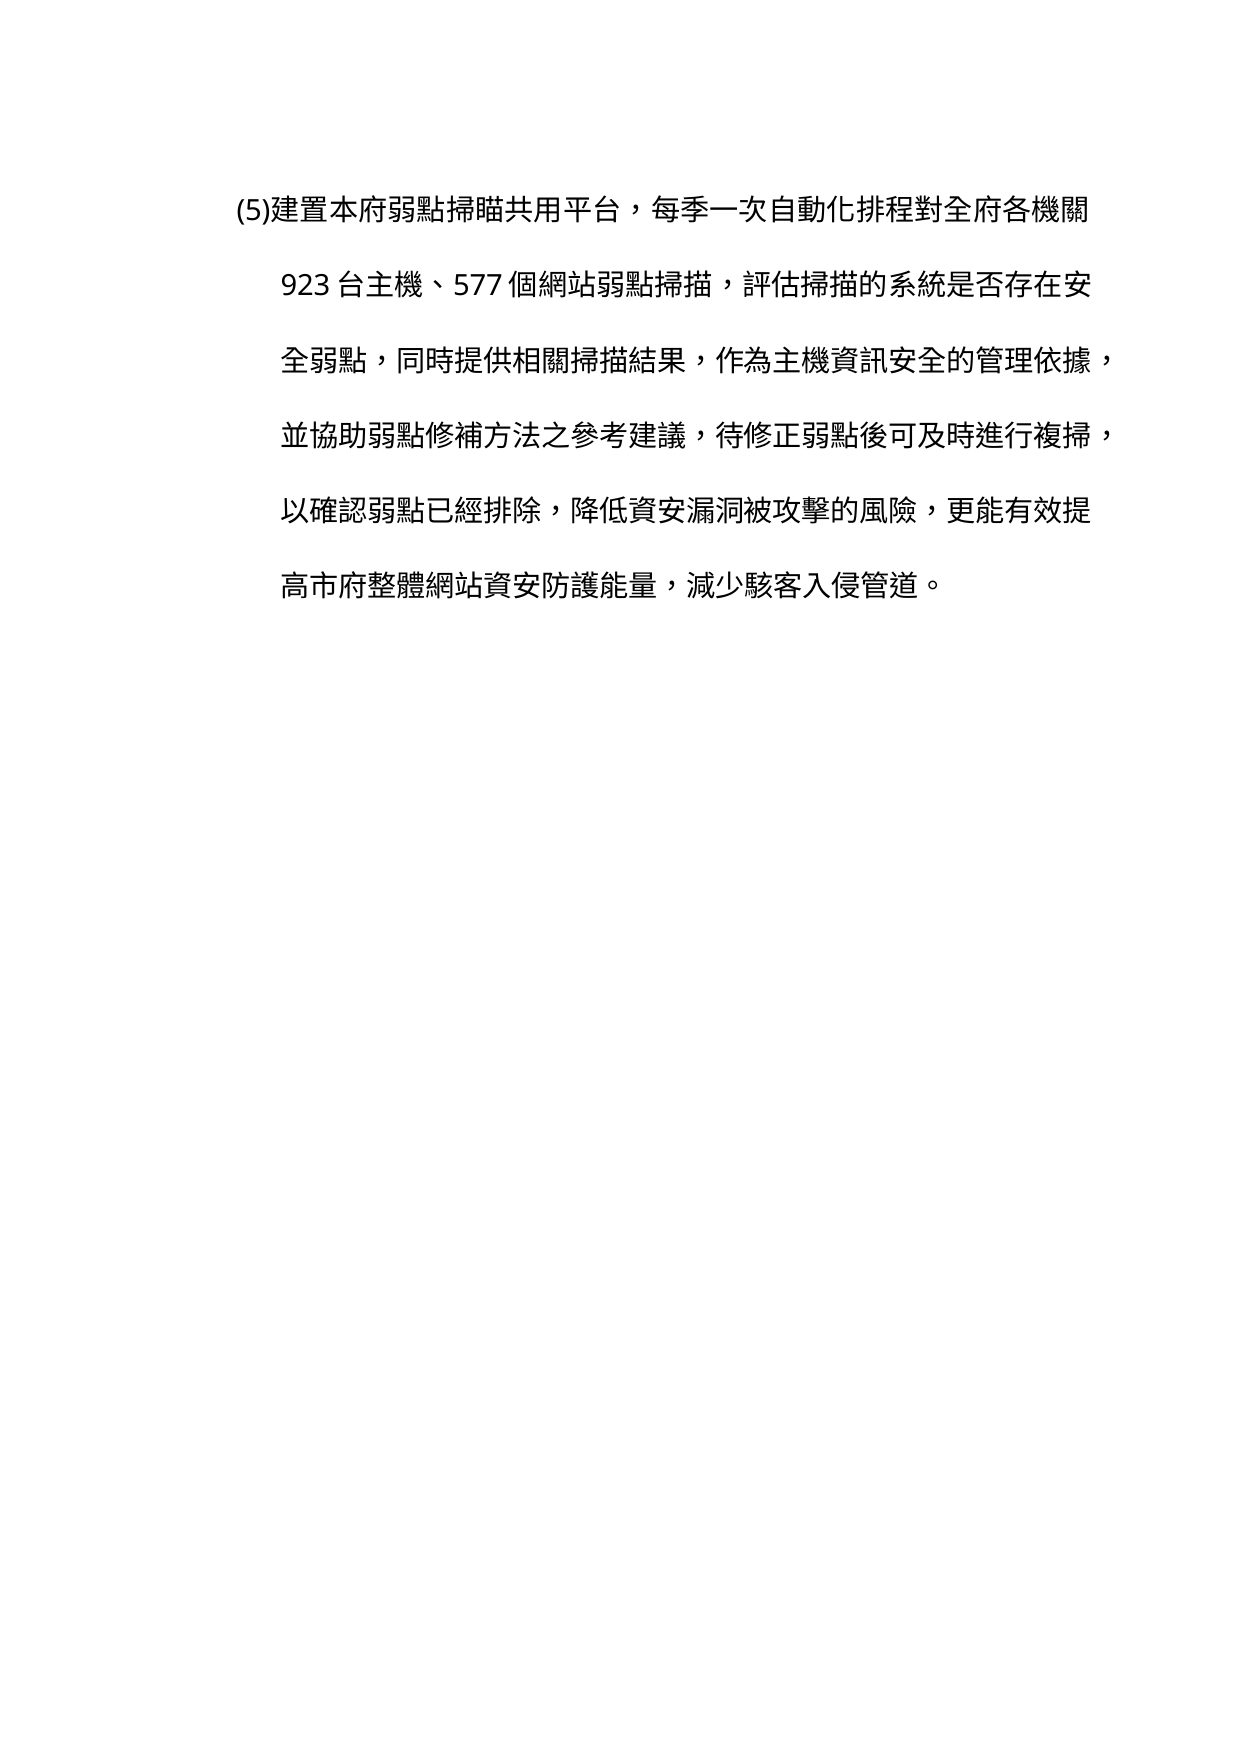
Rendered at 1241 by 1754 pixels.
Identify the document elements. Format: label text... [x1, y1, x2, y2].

text (5)建置本府弱點掃瞄共用平台，每季一次自動化排程對全府各機關923台主機、577個網站弱點掃描，評估掃描的系統是否存在安全弱點，同時提供相關掃描結果，作為主機資訊安全的管理依據，並協助弱點修補方法之參考建議，待修正弱點後可及時進行複掃，以確認弱點已經排除，降低資安漏洞被攻擊的風險，更能有效提高市府整體網站資安防護能量，減少駭客入侵管道。 [236, 164, 1092, 614]
